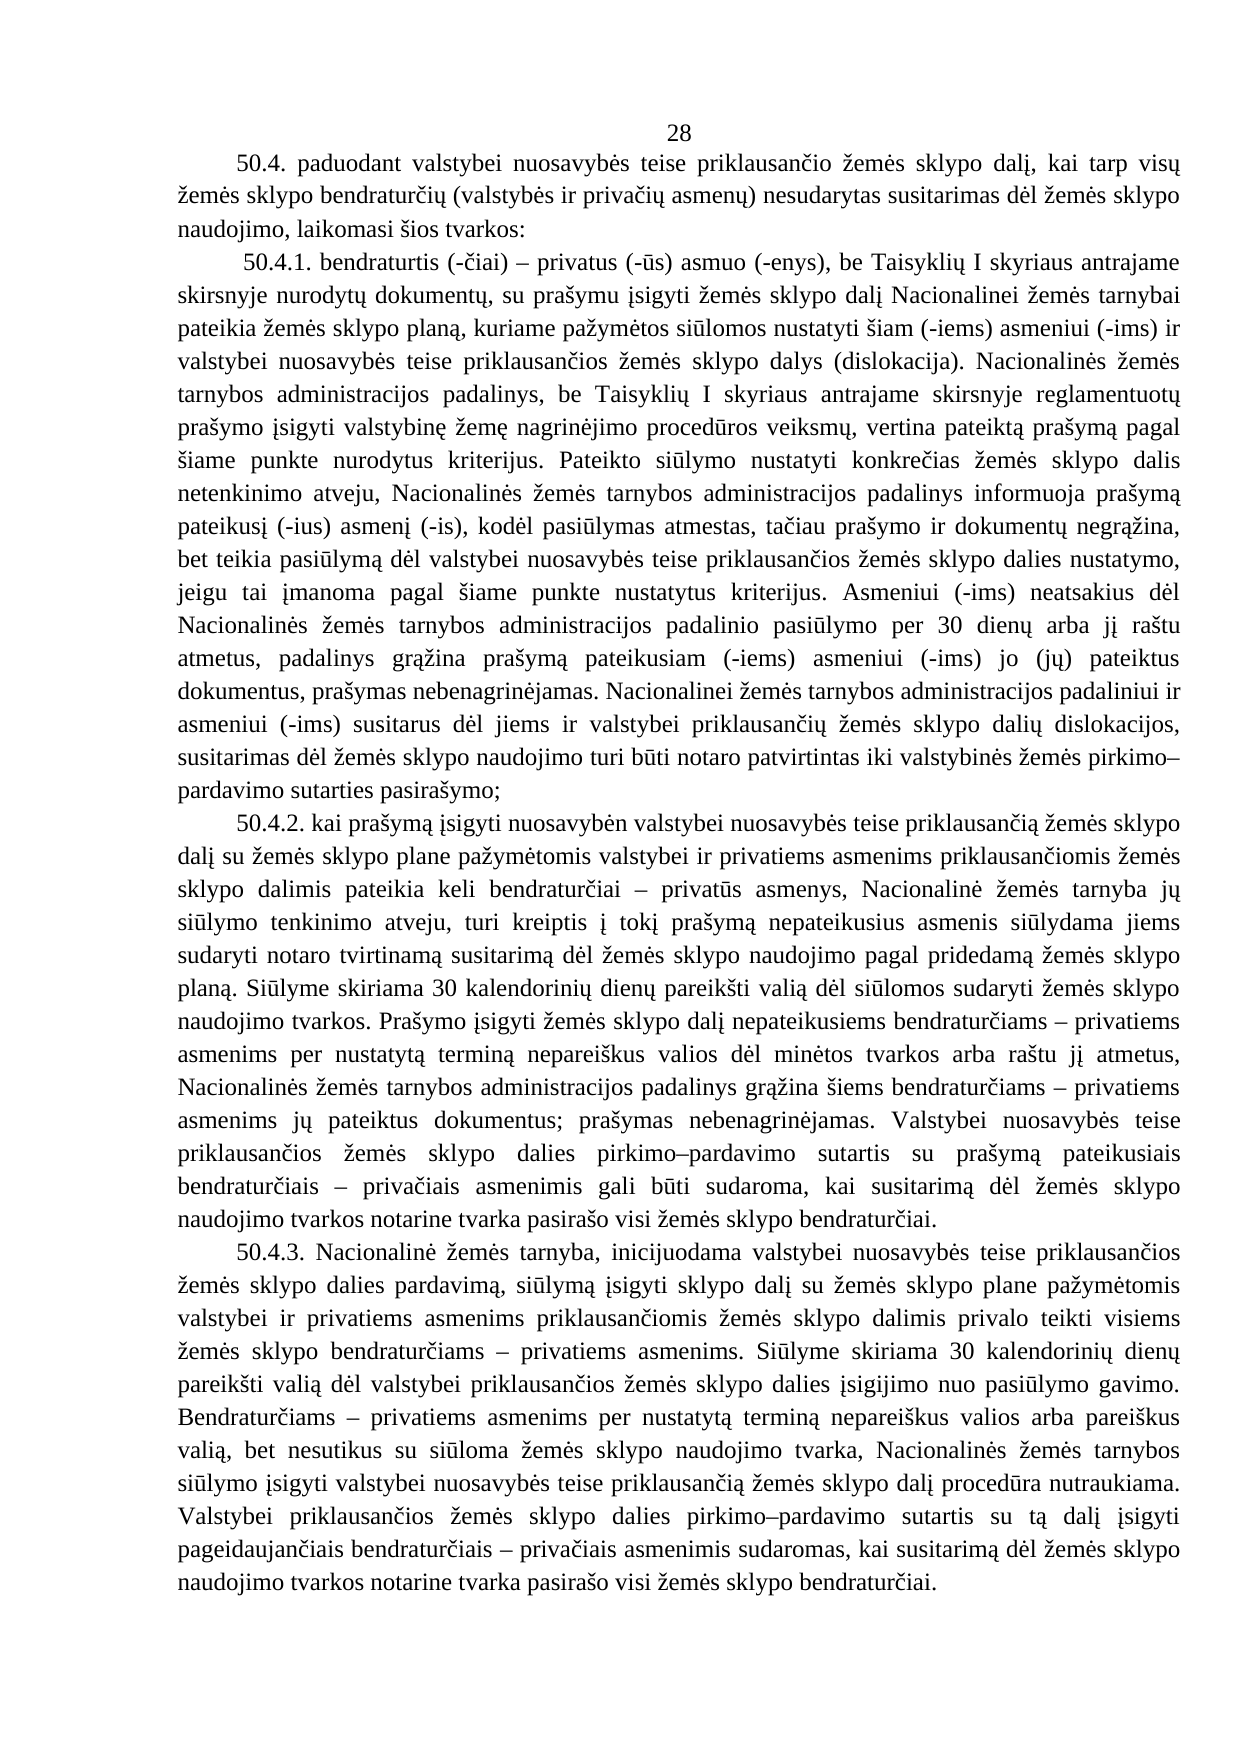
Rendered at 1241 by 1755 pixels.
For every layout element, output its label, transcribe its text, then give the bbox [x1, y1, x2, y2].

text 50.4. paduodant valstybei nuosavybės teise priklausančio žemės sklypo dalį, kai tarp visų žemės sklypo bendraturčių (valstybės ir privačių asmenų) nesudarytas susitarimas dėl žemės sklypo naudojimo, laikomasi šios tvarkos: [177, 148, 1181, 242]
text 50.4.3. Nacionalinė žemės tarnyba, inicijuodama valstybei nuosavybės teise priklausančios žemės sklypo dalies pardavimą, siūlymą įsigyti sklypo dalį su žemės sklypo plane pažymėtomis valstybei ir privatiems asmenims priklausančiomis žemės sklypo dalimis privalo teikti visiems žemės sklypo bendraturčiams – privatiems asmenims. Siūlyme skiriama 30 kalendorinių dienų pareikšti valią dėl valstybei priklausančios žemės sklypo dalies įsigijimo nuo pasiūlymo gavimo. Bendraturčiams – privatiems asmenims per nustatytą terminą nepareiškus valios arba pareiškus valią, bet nesutikus su siūloma žemės sklypo naudojimo tvarka, Nacionalinės žemės tarnybos siūlymo įsigyti valstybei nuosavybės teise priklausančią žemės sklypo dalį procedūra nutraukiama. Valstybei priklausančios žemės sklypo dalies pirkimo–pardavimo sutartis su tą dalį įsigyti pageidaujančiais bendraturčiais – privačiais asmenimis sudaromas, kai susitarimą dėl žemės sklypo naudojimo tvarkos notarine tvarka pasirašo visi žemės sklypo bendraturčiai. [177, 1237, 1181, 1596]
text 50.4.1. bendraturtis (-čiai) – privatus (-ūs) asmuo (-enys), be Taisyklių I skyriaus antrajame skirsnyje nurodytų dokumentų, su prašymu įsigyti žemės sklypo dalį Nacionalinei žemės tarnybai pateikia žemės sklypo planą, kuriame pažymėtos siūlomos nustatyti šiam (-iems) asmeniui (-ims) ir valstybei nuosavybės teise priklausančios žemės sklypo dalys (dislokacija). Nacionalinės žemės tarnybos administracijos padalinys, be Taisyklių I skyriaus antrajame skirsnyje reglamentuotų prašymo įsigyti valstybinę žemę nagrinėjimo procedūros veiksmų, vertina pateiktą prašymą pagal šiame punkte nurodytus kriterijus. Pateikto siūlymo nustatyti konkrečias žemės sklypo dalis netenkinimo atveju, Nacionalinės žemės tarnybos administracijos padalinys informuoja prašymą pateikusį (-ius) asmenį (-is), kodėl pasiūlymas atmestas, tačiau prašymo ir dokumentų negrąžina, bet teikia pasiūlymą dėl valstybei nuosavybės teise priklausančios žemės sklypo dalies nustatymo, jeigu tai įmanoma pagal šiame punkte nustatytus kriterijus. Asmeniui (-ims) neatsakius dėl Nacionalinės žemės tarnybos administracijos padalinio pasiūlymo per 30 dienų arba jį raštu atmetus, padalinys grąžina prašymą pateikusiam (-iems) asmeniui (-ims) jo (jų) pateiktus dokumentus, prašymas nebenagrinėjamas. Nacionalinei žemės tarnybos administracijos padaliniui ir asmeniui (-ims) susitarus dėl jiems ir valstybei priklausančių žemės sklypo dalių dislokacijos, susitarimas dėl žemės sklypo naudojimo turi būti notaro patvirtintas iki valstybinės žemės pirkimo–pardavimo sutarties pasirašymo; [177, 247, 1181, 804]
text 50.4.2. kai prašymą įsigyti nuosavybėn valstybei nuosavybės teise priklausančią žemės sklypo dalį su žemės sklypo plane pažymėtomis valstybei ir privatiems asmenims priklausančiomis žemės sklypo dalimis pateikia keli bendraturčiai – privatūs asmenys, Nacionalinė žemės tarnyba jų siūlymo tenkinimo atveju, turi kreiptis į tokį prašymą nepateikusius asmenis siūlydama jiems sudaryti notaro tvirtinamą susitarimą dėl žemės sklypo naudojimo pagal pridedamą žemės sklypo planą. Siūlyme skiriama 30 kalendorinių dienų pareikšti valią dėl siūlomos sudaryti žemės sklypo naudojimo tvarkos. Prašymo įsigyti žemės sklypo dalį nepateikusiems bendraturčiams – privatiems asmenims per nustatytą terminą nepareiškus valios dėl minėtos tvarkos arba raštu jį atmetus, Nacionalinės žemės tarnybos administracijos padalinys grąžina šiems bendraturčiams – privatiems asmenims jų pateiktus dokumentus; prašymas nebenagrinėjamas. Valstybei nuosavybės teise priklausančios žemės sklypo dalies pirkimo–pardavimo sutartis su prašymą pateikusiais bendraturčiais – privačiais asmenimis gali būti sudaroma, kai susitarimą dėl žemės sklypo naudojimo tvarkos notarine tvarka pasirašo visi žemės sklypo bendraturčiai. [177, 808, 1181, 1233]
